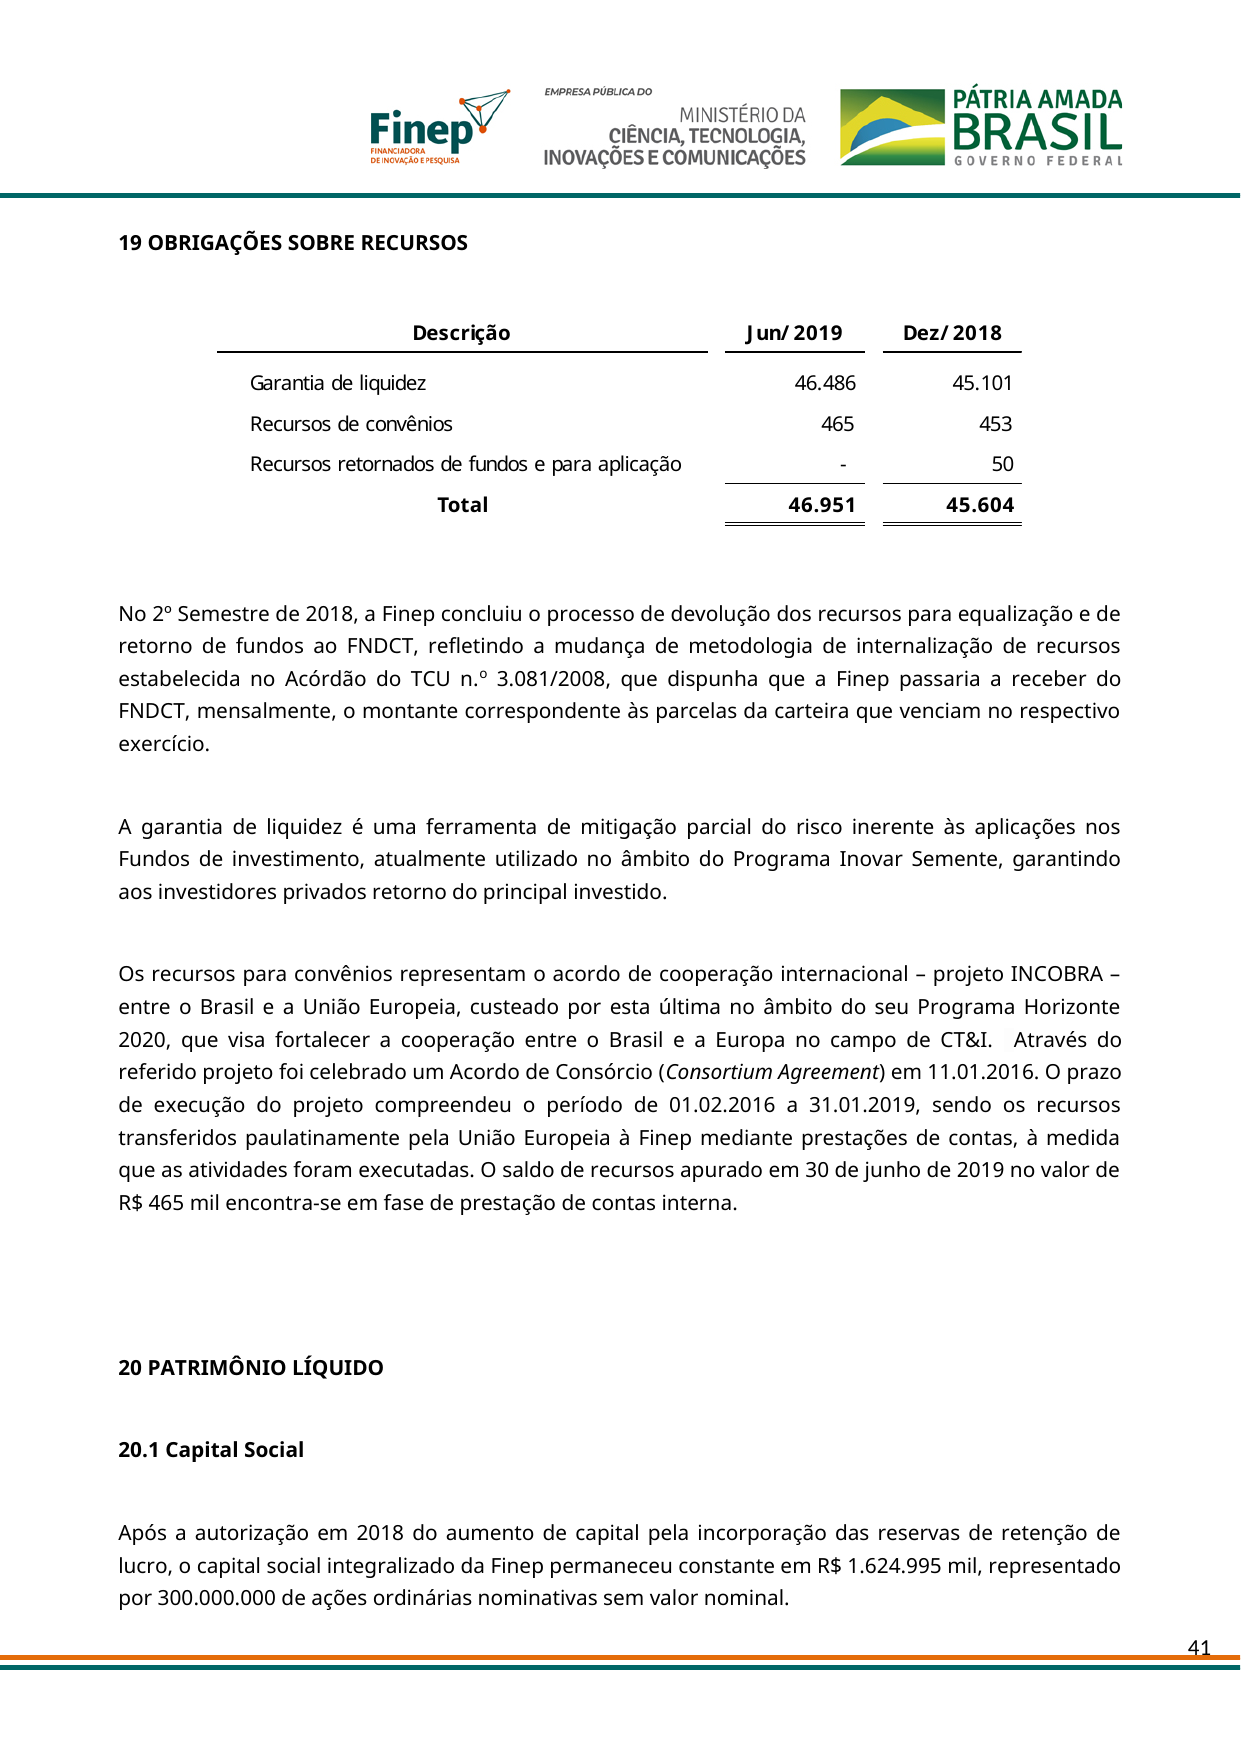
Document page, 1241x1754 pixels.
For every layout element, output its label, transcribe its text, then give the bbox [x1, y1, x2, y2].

subtitle 19 OBRIGAÇÕES SOBRE RECURSOS [118, 228, 1122, 257]
subtitle 20.1 Capital Social [118, 1436, 1122, 1464]
subtitle 20 PATRIMÔNIO LÍQUIDO [118, 1353, 1122, 1381]
text Os recursos para convênios representam o acordo de cooperação internacional – projeto INCOBRA – entre o Brasil e a União Europeia, custeado por esta última no âmbito do seu Programa Horizonte 2020, que visa fortalecer a cooperação entre o Brasil e a Europa no campo de CT&I. Através do referido projeto foi celebrado um Acordo de Consórcio (Consortium Agreement) em 11.01.2016. O prazo de execução do projeto compreendeu o período de 01.02.2016 a 31.01.2019, sendo os recursos transferidos paulatinamente pela União Europeia à Finep mediante prestações de contas, à medida que as atividades foram executadas. O saldo de recursos apurado em 30 de junho de 2019 no valor de R$ 465 mil encontra-se em fase de prestação de contas interna. [118, 959, 1122, 1216]
text Após a autorização em 2018 do aumento de capital pela incorporação das reservas de retenção de lucro, o capital social integralizado da Finep permaneceu constante em R$ 1.624.995 mil, representado por 300.000.000 de ações ordinárias nominativas sem valor nominal. [118, 1518, 1122, 1612]
text A garantia de liquidez é uma ferramenta de mitigação parcial do risco inerente às aplicações nos Fundos de investimento, atualmente utilizado no âmbito do Programa Inovar Semente, garantindo aos investidores privados retorno do principal investido. [118, 812, 1122, 905]
text No 2º Semestre de 2018, a Finep concluiu o processo de devolução dos recursos para equalização e de retorno de fundos ao FNDCT, refletindo a mudança de metodologia de internalização de recursos estabelecida no Acórdão do TCU n.o 3.081/2008, que dispunha que a Finep passaria a receber do FNDCT, mensalmente, o montante correspondente às parcelas da carteira que venciam no respectivo exercício. [118, 599, 1122, 758]
